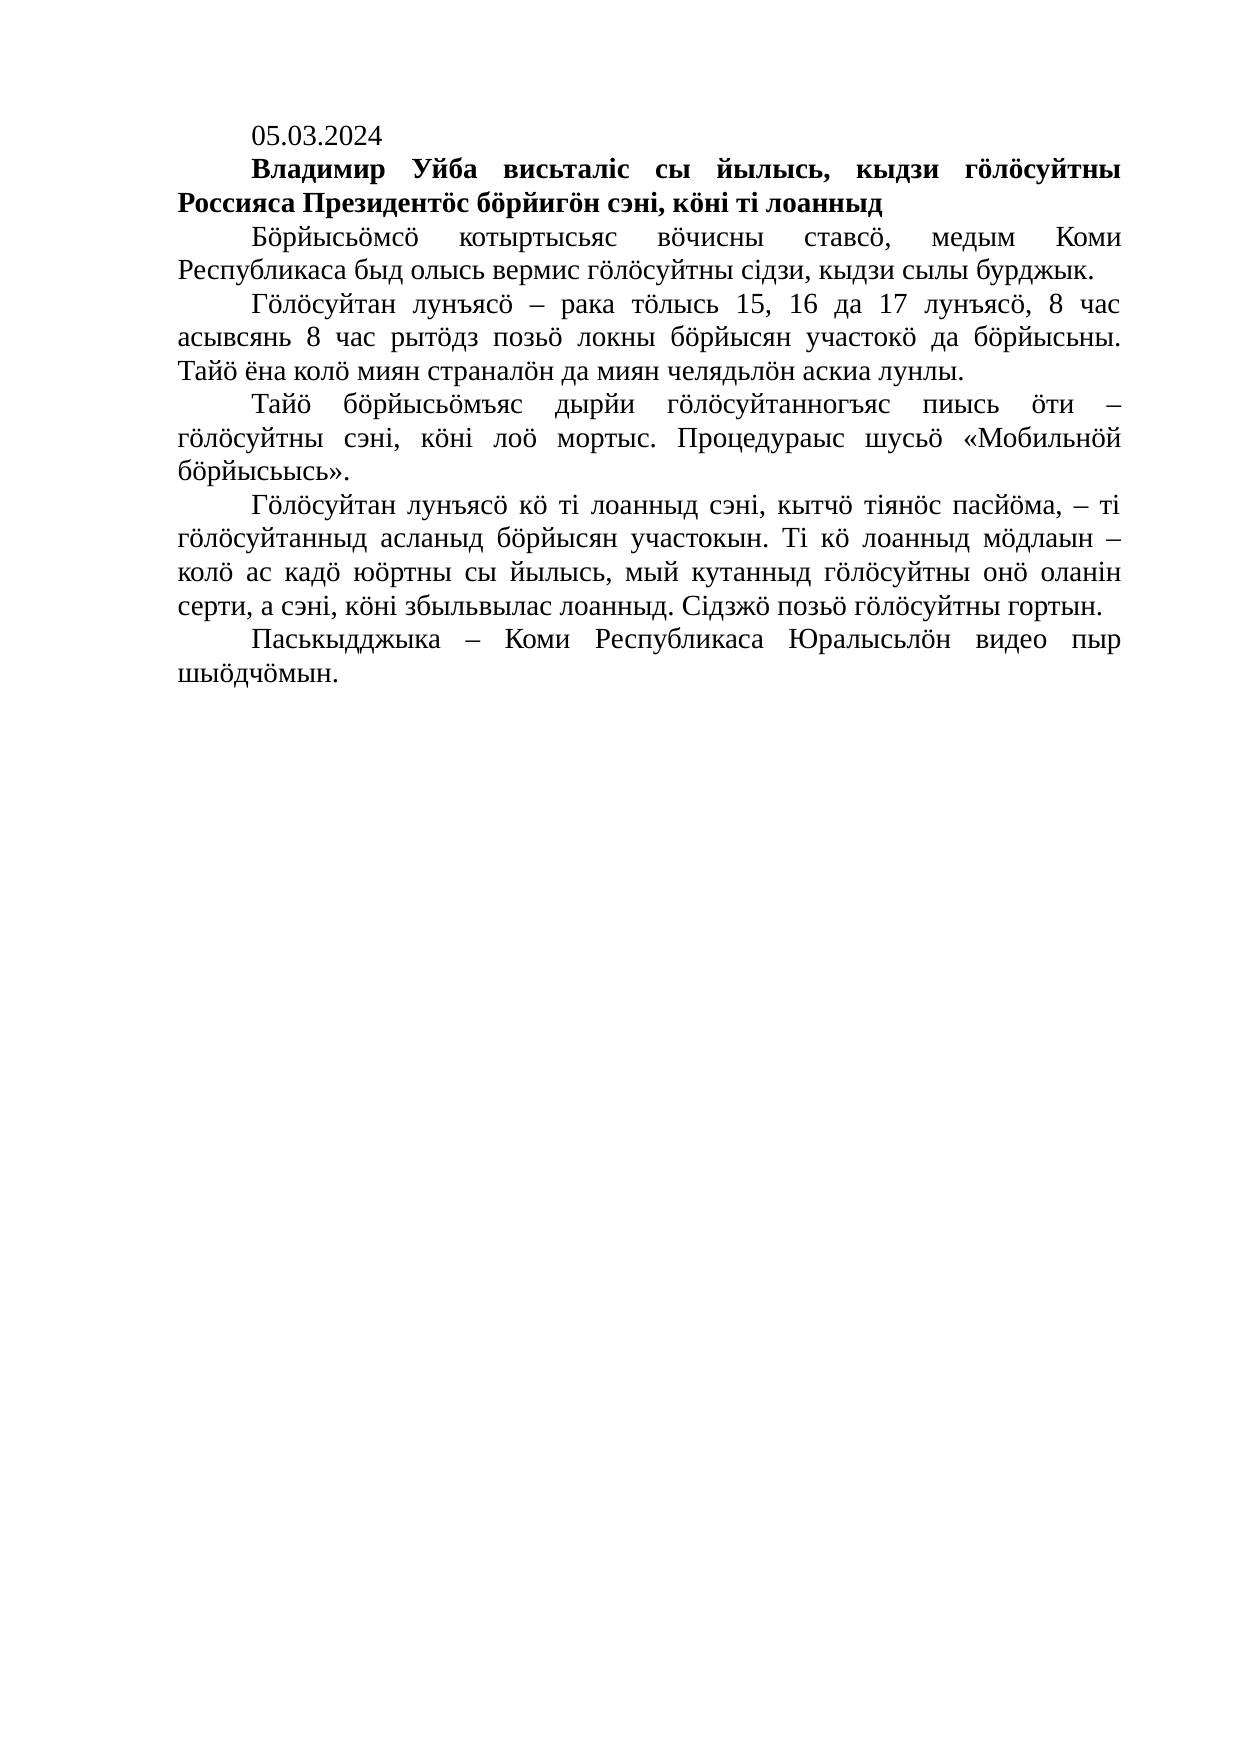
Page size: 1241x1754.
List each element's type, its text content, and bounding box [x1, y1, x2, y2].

text Паськыдджыка – Коми Республикаса Юралысьлӧн видео пыр шыӧдчӧмын. [177, 621, 1122, 688]
text Гӧлӧсуйтан лунъясӧ – рака тӧлысь 15, 16 да 17 лунъясӧ, 8 час асывсянь 8 час рытӧдз позьӧ локны бӧрйысян участокӧ да бӧрйысьны. Тайӧ ёна колӧ миян страналӧн да миян челядьлӧн аскиа лунлы. [177, 286, 1122, 386]
text Бӧрйысьӧмсӧ котыртысьяс вӧчисны ставсӧ, медым Коми Республикаса быд олысь вермис гӧлӧсуйтны сідзи, кыдзи сылы бурджык. [177, 219, 1122, 286]
text Владимир Уйба висьталіс сы йылысь, кыдзи гӧлӧсуйтны Россияса Президентӧс бӧрйигӧн сэні, кӧні ті лоанныд [177, 152, 1122, 219]
text Гӧлӧсуйтан лунъясӧ кӧ ті лоанныд сэні, кытчӧ тіянӧс пасйӧма, – ті гӧлӧсуйтанныд асланыд бӧрйысян участокын. Ті кӧ лоанныд мӧдлаын – колӧ ас кадӧ юӧртны сы йылысь, мый кутанныд гӧлӧсуйтны онӧ оланін серти, а сэні, кӧні збыльвылас лоанныд. Сідзжӧ позьӧ гӧлӧсуйтны гортын. [177, 487, 1122, 621]
subtitle 05.03.2024 [177, 118, 1122, 152]
text Тайӧ бӧрйысьӧмъяс дырйи гӧлӧсуйтанногъяс пиысь ӧти – гӧлӧсуйтны сэні, кӧні лоӧ мортыс. Процедураыс шусьӧ «Мобильнӧй бӧрйысьысь». [177, 386, 1122, 487]
